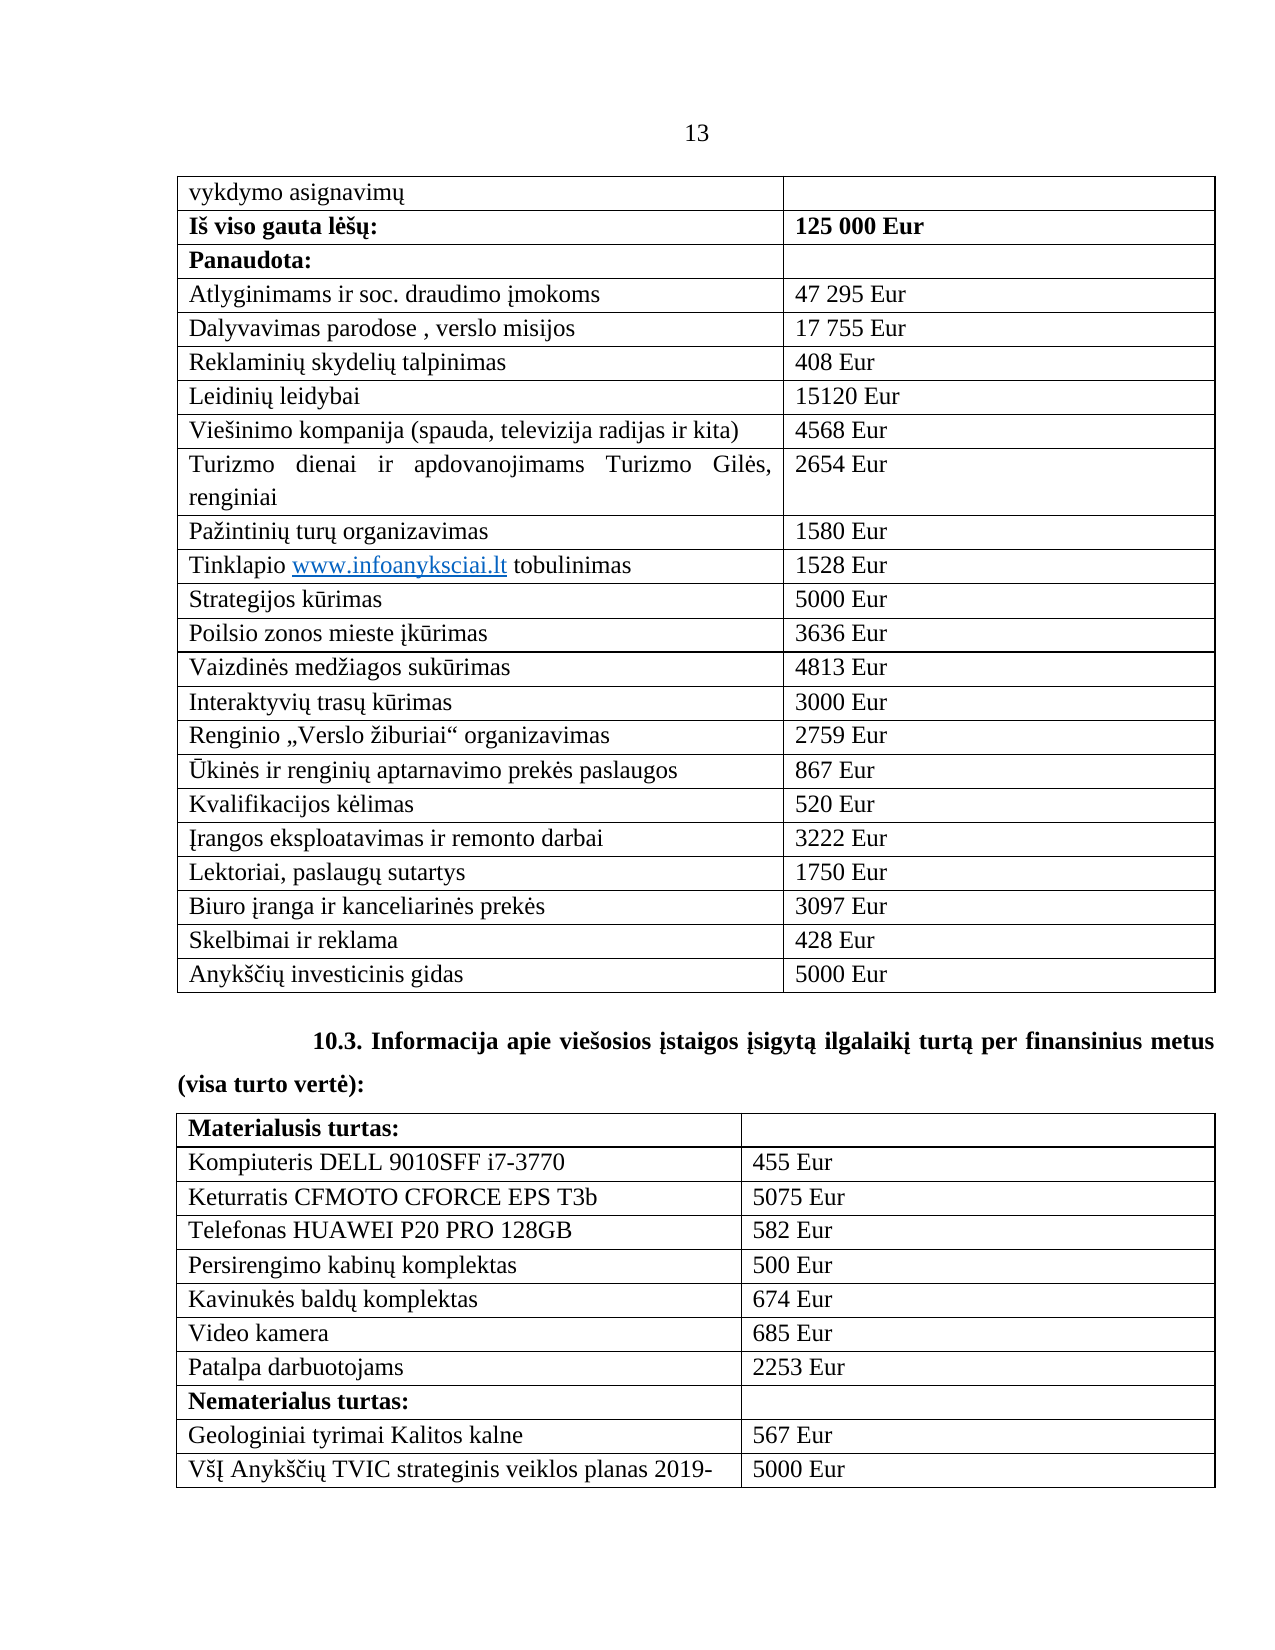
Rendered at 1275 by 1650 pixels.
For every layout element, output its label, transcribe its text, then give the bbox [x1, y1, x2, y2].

table_cell 47 295 Eur [784, 279, 1214, 312]
table_cell 5000 Eur [784, 584, 1214, 617]
table_cell Geologiniai tyrimai Kalitos kalne [177, 1420, 741, 1453]
table_cell Nematerialus turtas: [177, 1386, 741, 1419]
table_cell 4568 Eur [784, 415, 1214, 448]
table_cell Įrangos eksploatavimas ir remonto darbai [178, 823, 783, 856]
table_cell Skelbimai ir reklama [178, 925, 783, 958]
table_cell 500 Eur [742, 1250, 1214, 1283]
table_header [742, 1114, 1214, 1146]
table_cell 867 Eur [784, 755, 1214, 788]
table_cell 15120 Eur [784, 381, 1214, 414]
table_cell Ūkinės ir renginių aptarnavimo prekės paslaugos [178, 755, 783, 788]
table_cell 1528 Eur [784, 550, 1214, 583]
table_cell 567 Eur [742, 1420, 1214, 1453]
table_cell Panaudota: [178, 245, 783, 278]
table_cell [784, 177, 1214, 210]
table_cell 1580 Eur [784, 516, 1214, 549]
table_cell Kvalifikacijos kėlimas [178, 789, 783, 822]
table_cell 5000 Eur [784, 959, 1214, 992]
table_cell 582 Eur [742, 1216, 1214, 1249]
table_cell Anykščių investicinis gidas [178, 959, 783, 992]
table_cell 2253 Eur [742, 1352, 1214, 1385]
table_cell Patalpa darbuotojams [177, 1352, 741, 1385]
table_cell Persirengimo kabinų komplektas [177, 1250, 741, 1283]
table_cell Poilsio zonos mieste įkūrimas [178, 619, 783, 651]
table_cell 408 Eur [784, 347, 1214, 380]
table_cell 2654 Eur [784, 449, 1214, 515]
table_cell Strategijos kūrimas [178, 584, 783, 617]
table_cell 428 Eur [784, 925, 1214, 958]
table_cell Renginio „Verslo žiburiai“ organizavimas [178, 721, 783, 754]
table_cell 3222 Eur [784, 823, 1214, 856]
table_cell 125 000 Eur [784, 211, 1214, 244]
table_cell Keturratis CFMOTO CFORCE EPS T3b [177, 1182, 741, 1214]
table_cell Leidinių leidybai [178, 381, 783, 414]
table_cell Biuro įranga ir kanceliarinės prekės [178, 891, 783, 924]
table_cell Atlyginimams ir soc. draudimo įmokoms [178, 279, 783, 312]
table_cell VšĮ Anykščių TVIC strateginis veiklos planas 2019- [177, 1454, 741, 1487]
table_cell 5000 Eur [742, 1454, 1214, 1487]
table_cell Turizmo dienai ir apdovanojimams Turizmo Gilės, renginiai [178, 449, 783, 515]
table_cell Kompiuteris DELL 9010SFF i7-3770 [177, 1148, 741, 1181]
table_cell 17 755 Eur [784, 313, 1214, 346]
table_cell [784, 245, 1214, 278]
table_cell Tinklapio www.infoanyksciai.lt tobulinimas [178, 550, 783, 583]
table_cell 1750 Eur [784, 857, 1214, 890]
table_cell Viešinimo kompanija (spauda, televizija radijas ir kita) [178, 415, 783, 448]
table_cell 455 Eur [742, 1148, 1214, 1181]
text 10.3. Informacija apie viešosios įstaigos įsigytą ilgalaikį turtą per finansinius metus (visa turto vertė): [177, 1026, 1216, 1098]
table_cell Lektoriai, paslaugų sutartys [178, 857, 783, 890]
table_cell 520 Eur [784, 789, 1214, 822]
table_cell 2759 Eur [784, 721, 1214, 754]
table_cell 3000 Eur [784, 687, 1214, 719]
table_cell [742, 1386, 1214, 1419]
table_cell Pažintinių turų organizavimas [178, 516, 783, 549]
table_cell 674 Eur [742, 1284, 1214, 1317]
table_header Materialusis turtas: [177, 1114, 741, 1146]
table_cell 685 Eur [742, 1318, 1214, 1351]
table_cell Interaktyvių trasų kūrimas [178, 687, 783, 719]
table_cell 5075 Eur [742, 1182, 1214, 1214]
table_cell Kavinukės baldų komplektas [177, 1284, 741, 1317]
table_cell 3636 Eur [784, 619, 1214, 651]
table_cell Iš viso gauta lėšų: [178, 211, 783, 244]
table_cell vykdymo asignavimų [178, 177, 783, 210]
table_cell 3097 Eur [784, 891, 1214, 924]
table_cell Telefonas HUAWEI P20 PRO 128GB [177, 1216, 741, 1249]
table_cell Vaizdinės medžiagos sukūrimas [178, 653, 783, 686]
table_cell Reklaminių skydelių talpinimas [178, 347, 783, 380]
table_cell Dalyvavimas parodose , verslo misijos [178, 313, 783, 346]
table_cell 4813 Eur [784, 653, 1214, 686]
table_cell Video kamera [177, 1318, 741, 1351]
